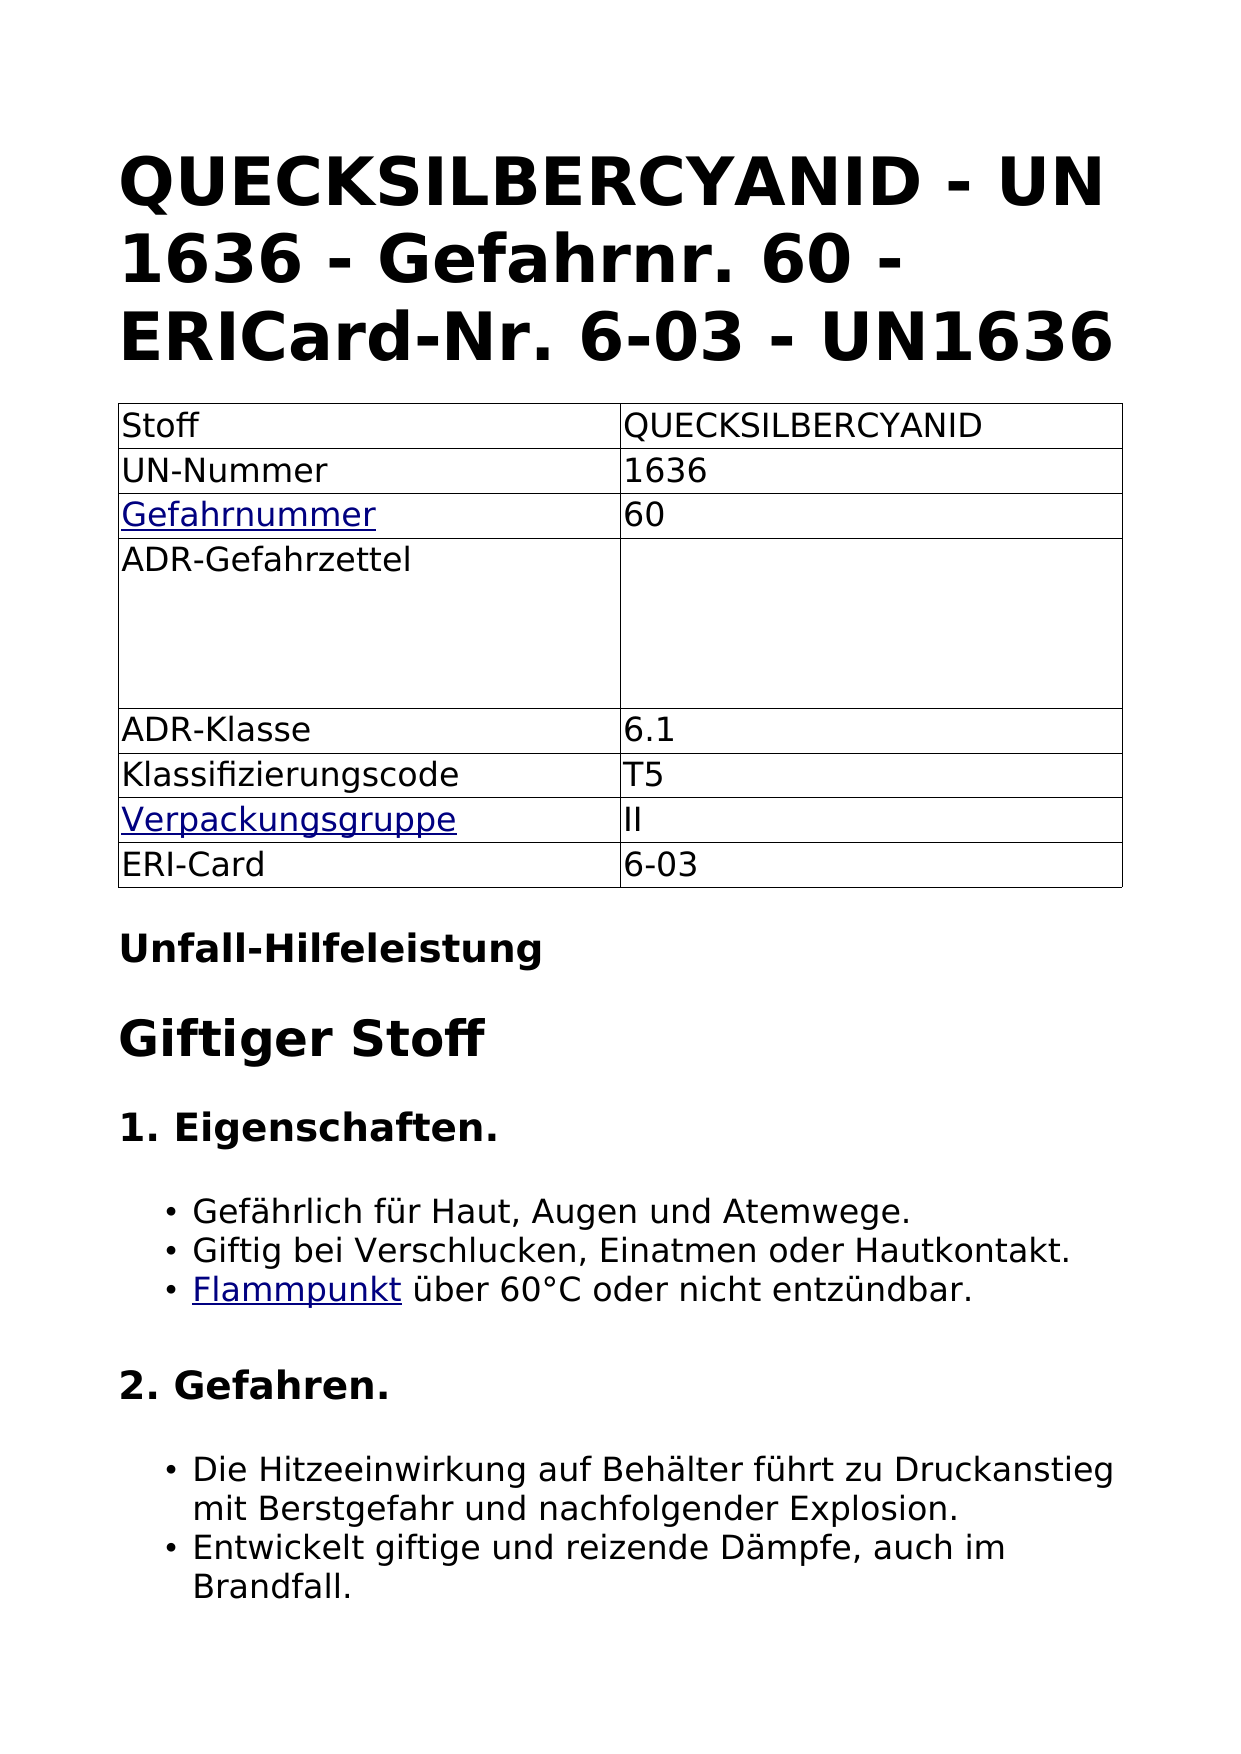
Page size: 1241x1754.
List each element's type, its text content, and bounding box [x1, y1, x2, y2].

list Flammpunkt über 60°C oder nicht entzündbar. [177, 1270, 1122, 1309]
subtitle Giftiger Stoff [118, 1009, 1122, 1068]
table_cell 6.1 [621, 709, 1122, 752]
table_cell Verpackungsgruppe [119, 798, 620, 842]
subtitle Unfall-Hilfeleistung [118, 927, 1122, 972]
table_cell Gefahrnummer [119, 494, 620, 538]
list Die Hitzeeinwirkung auf Behälter führt zu Druckanstieg mit Berstgefahr und nachfolgender Explosion. [177, 1451, 1122, 1528]
list Entwickelt giftige und reizende Dämpfe, auch im Brandfall. [177, 1528, 1122, 1606]
subtitle 1. Eigenschaften. [118, 1105, 1122, 1150]
subtitle 2. Gefahren. [118, 1363, 1122, 1409]
table_cell T5 [621, 754, 1122, 797]
table_header Stoff [119, 404, 620, 448]
table_cell Klassifizierungscode [119, 754, 620, 797]
table_cell 60 [621, 494, 1122, 538]
list Giftig bei Verschlucken, Einatmen oder Hautkontakt. [177, 1231, 1122, 1270]
table_cell [621, 539, 1122, 708]
table_cell UN-Nummer [119, 449, 620, 493]
table_cell ADR-Gefahrzettel [119, 539, 620, 708]
table_cell ERI-Card [119, 843, 620, 887]
table_header QUECKSILBERCYANID [621, 404, 1122, 448]
list Gefährlich für Haut, Augen und Atemwege. [177, 1192, 1122, 1231]
table_cell 1636 [621, 449, 1122, 493]
subtitle QUECKSILBERCYANID - UN 1636 - Gefahrnr. 60 - ERICard-Nr. 6-03 - UN1636 [118, 143, 1122, 376]
table_cell 6-03 [621, 843, 1122, 887]
table_cell II [621, 798, 1122, 842]
table_cell ADR-Klasse [119, 709, 620, 752]
